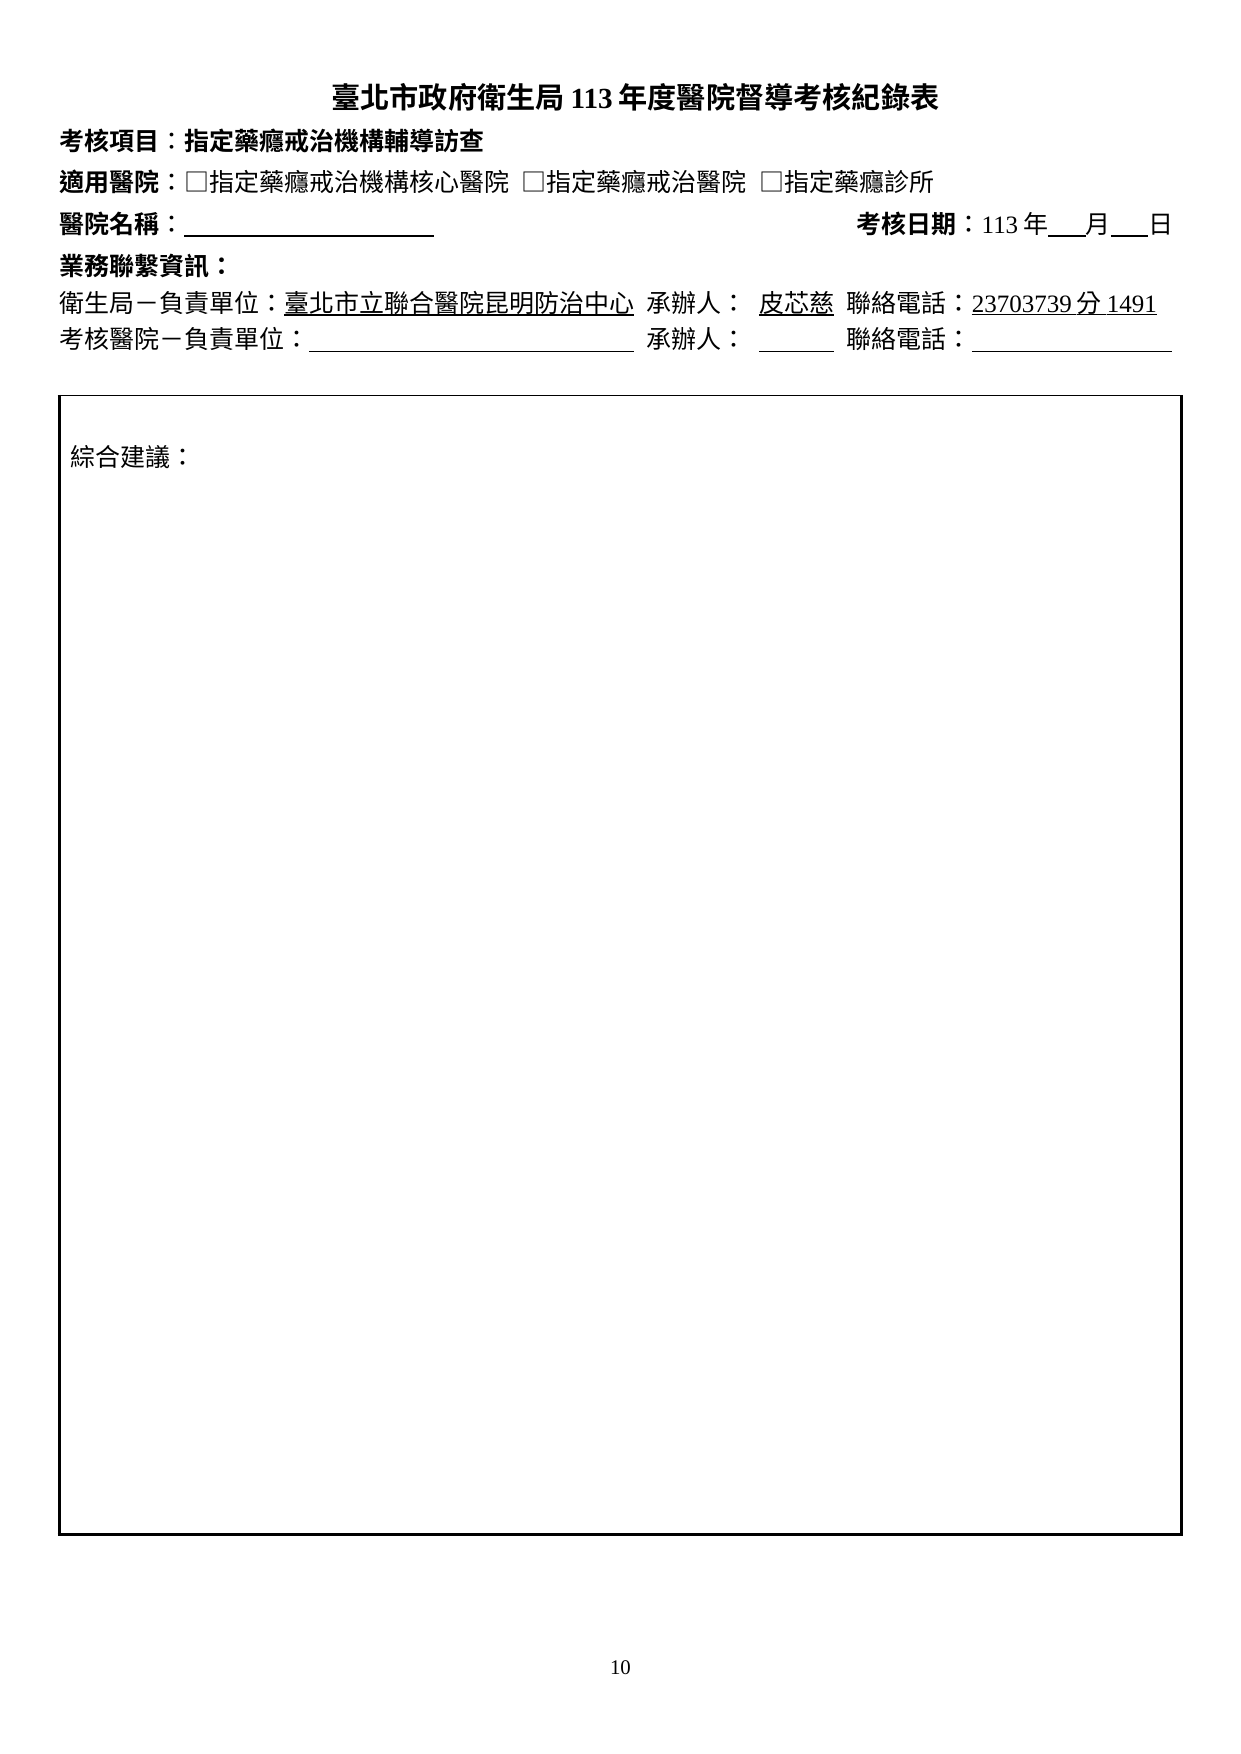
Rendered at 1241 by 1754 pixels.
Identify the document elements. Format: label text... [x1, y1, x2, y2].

table_cell 綜合建議： [61, 396, 1180, 1533]
